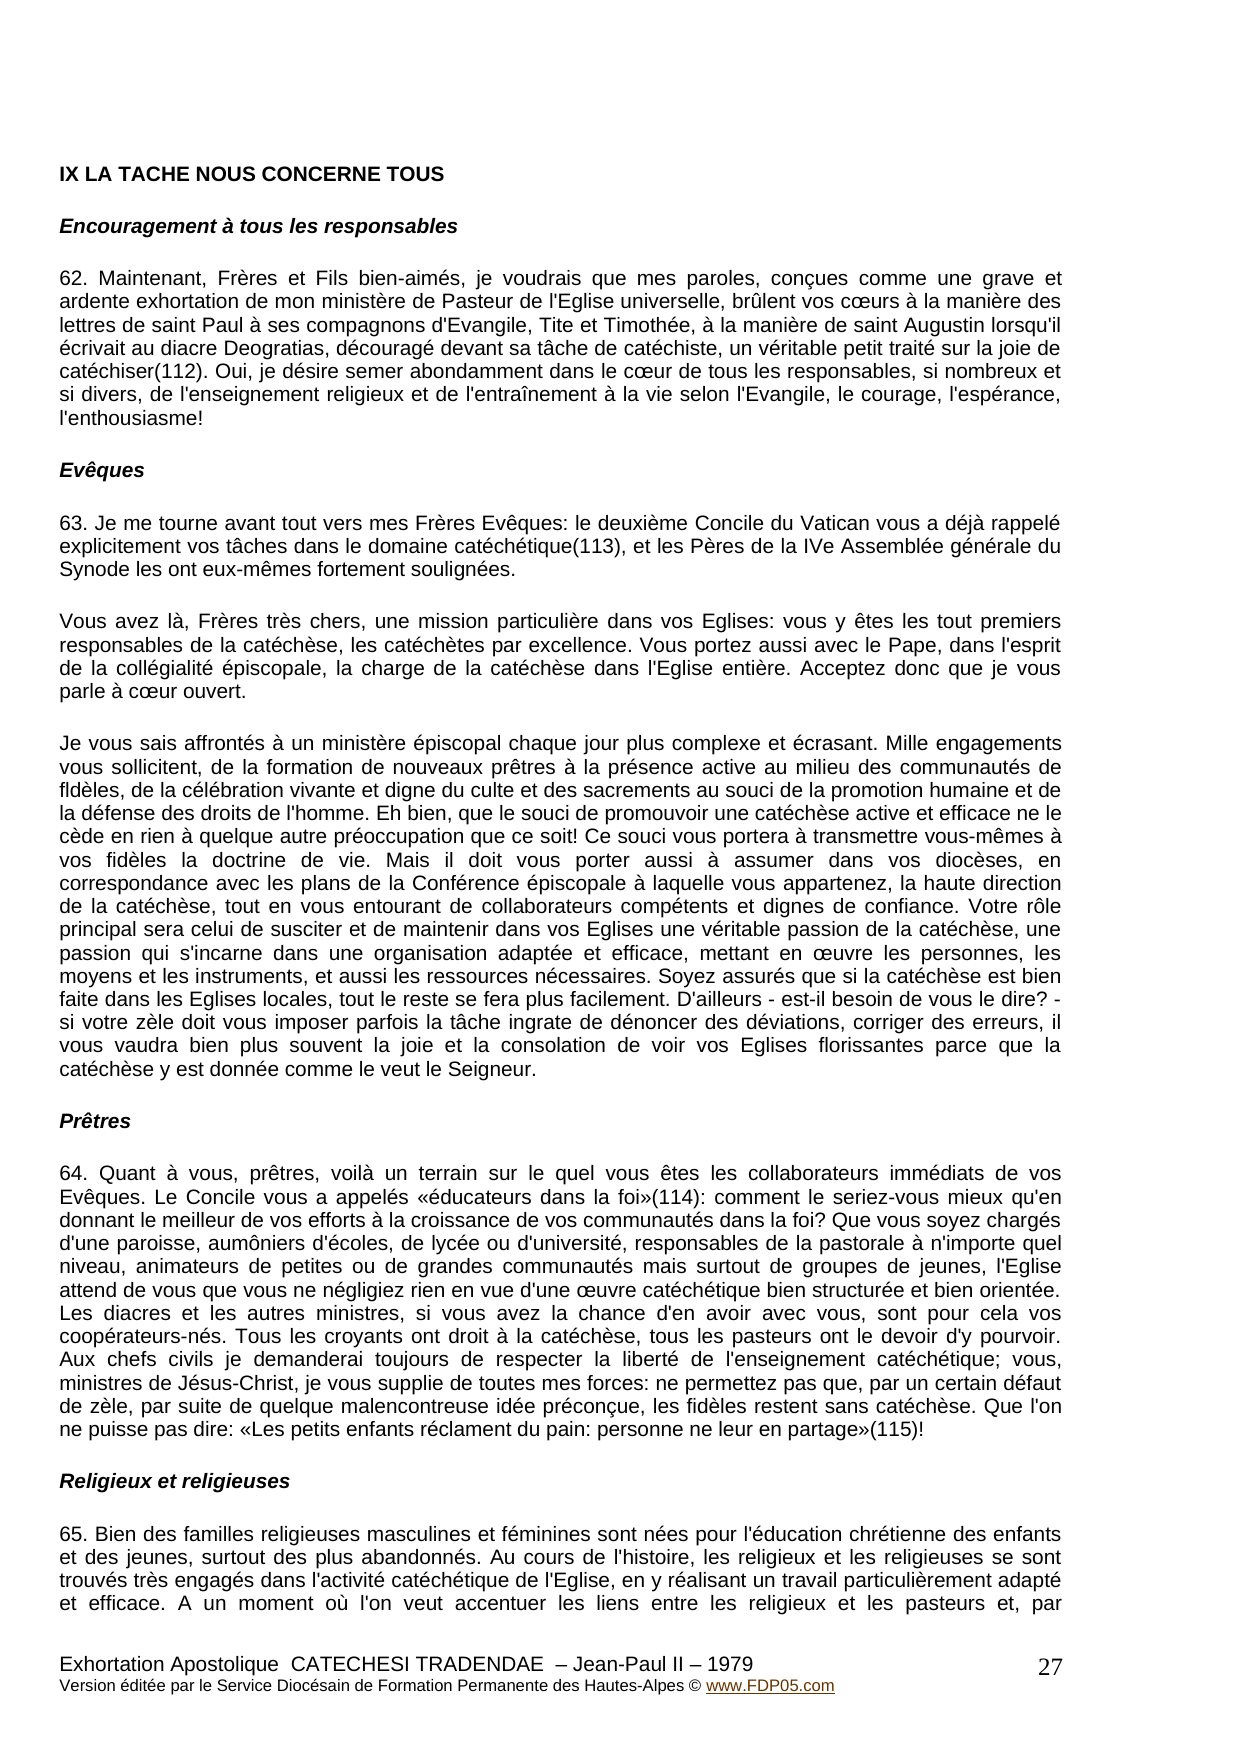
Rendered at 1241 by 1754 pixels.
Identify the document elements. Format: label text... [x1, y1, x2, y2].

text Encouragement à tous les responsables [59, 214, 1063, 238]
text Evêques [59, 459, 1063, 482]
text Prêtres [59, 1109, 1063, 1133]
text 63. Je me tourne avant tout vers mes Frères Evêques: le deuxième Concile du Vatican vous a déjà rappelé explicitement vos tâches dans le domaine catéchétique(113), et les Pères de la IVe Assemblée générale du Synode les ont eux-mêmes fortement soulignées. [59, 511, 1063, 581]
text IX LA TACHE NOUS CONCERNE TOUS [59, 162, 1063, 185]
text 62. Maintenant, Frères et Fils bien-aimés, je voudrais que mes paroles, conçues comme une grave et ardente exhortation de mon ministère de Pasteur de l'Eglise universelle, brûlent vos cœurs à la manière des lettres de saint Paul à ses compagnons d'Evangile, Tite et Timothée, à la manière de saint Augustin lorsqu'il écrivait au diacre Deogratias, découragé devant sa tâche de catéchiste, un véritable petit traité sur la joie de catéchiser(112). Oui, je désire semer abondamment dans le cœur de tous les responsables, si nombreux et si divers, de l'enseignement religieux et de l'entraînement à la vie selon l'Evangile, le courage, l'espérance, l'enthousiasme! [59, 267, 1063, 429]
text Vous avez là, Frères très chers, une mission particulière dans vos Eglises: vous y êtes les tout premiers responsables de la catéchèse, les catéchètes par excellence. Vous portez aussi avec le Pape, dans l'esprit de la collégialité épiscopale, la charge de la catéchèse dans l'Eglise entière. Acceptez donc que je vous parle à cœur ouvert. [59, 610, 1063, 703]
text 65. Bien des familles religieuses masculines et féminines sont nées pour l'éducation chrétienne des enfants et des jeunes, surtout des plus abandonnés. Au cours de l'histoire, les religieux et les religieuses se sont trouvés très engagés dans l'activité catéchétique de l'Eglise, en y réalisant un travail particulièrement adapté et efficace. A un moment où l'on veut accentuer les liens entre les religieux et les pasteurs et, par [59, 1522, 1063, 1615]
text Religieux et religieuses [59, 1470, 1063, 1493]
text Je vous sais affrontés à un ministère épiscopal chaque jour plus complexe et écrasant. Mille engagements vous sollicitent, de la formation de nouveaux prêtres à la présence active au milieu des communautés de fldèles, de la célébration vivante et digne du culte et des sacrements au souci de la promotion humaine et de la défense des droits de l'homme. Eh bien, que le souci de promouvoir une catéchèse active et efficace ne le cède en rien à quelque autre préoccupation que ce soit! Ce souci vous portera à transmettre vous-mêmes à vos fidèles la doctrine de vie. Mais il doit vous porter aussi à assumer dans vos diocèses, en correspondance avec les plans de la Conférence épiscopale à laquelle vous appartenez, la haute direction de la catéchèse, tout en vous entourant de collaborateurs compétents et dignes de confiance. Votre rôle principal sera celui de susciter et de maintenir dans vos Eglises une véritable passion de la catéchèse, une passion qui s'incarne dans une organisation adaptée et efficace, mettant en œuvre les personnes, les moyens et les instruments, et aussi les ressources nécessaires. Soyez assurés que si la catéchèse est bien faite dans les Eglises locales, tout le reste se fera plus facilement. D'ailleurs - est-il besoin de vous le dire? - si votre zèle doit vous imposer parfois la tâche ingrate de dénoncer des déviations, corriger des erreurs, il vous vaudra bien plus souvent la joie et la consolation de voir vos Eglises florissantes parce que la catéchèse y est donnée comme le veut le Seigneur. [59, 732, 1063, 1080]
text 64. Quant à vous, prêtres, voilà un terrain sur le quel vous êtes les collaborateurs immédiats de vos Evêques. Le Concile vous a appelés «éducateurs dans la foi»(114): comment le seriez-vous mieux qu'en donnant le meilleur de vos efforts à la croissance de vos communautés dans la foi? Que vous soyez chargés d'une paroisse, aumôniers d'écoles, de lycée ou d'université, responsables de la pastorale à n'importe quel niveau, animateurs de petites ou de grandes communautés mais surtout de groupes de jeunes, l'Eglise attend de vous que vous ne négligiez rien en vue d'une œuvre catéchétique bien structurée et bien orientée. Les diacres et les autres ministres, si vous avez la chance d'en avoir avec vous, sont pour cela vos coopérateurs-nés. Tous les croyants ont droit à la catéchèse, tous les pasteurs ont le devoir d'y pourvoir. Aux chefs civils je demanderai toujours de respecter la liberté de l'enseignement catéchétique; vous, ministres de Jésus-Christ, je vous supplie de toutes mes forces: ne permettez pas que, par un certain défaut de zèle, par suite de quelque malencontreuse idée préconçue, les fidèles restent sans catéchèse. Que l'on ne puisse pas dire: «Les petits enfants réclament du pain: personne ne leur en partage»(115)! [59, 1162, 1063, 1441]
